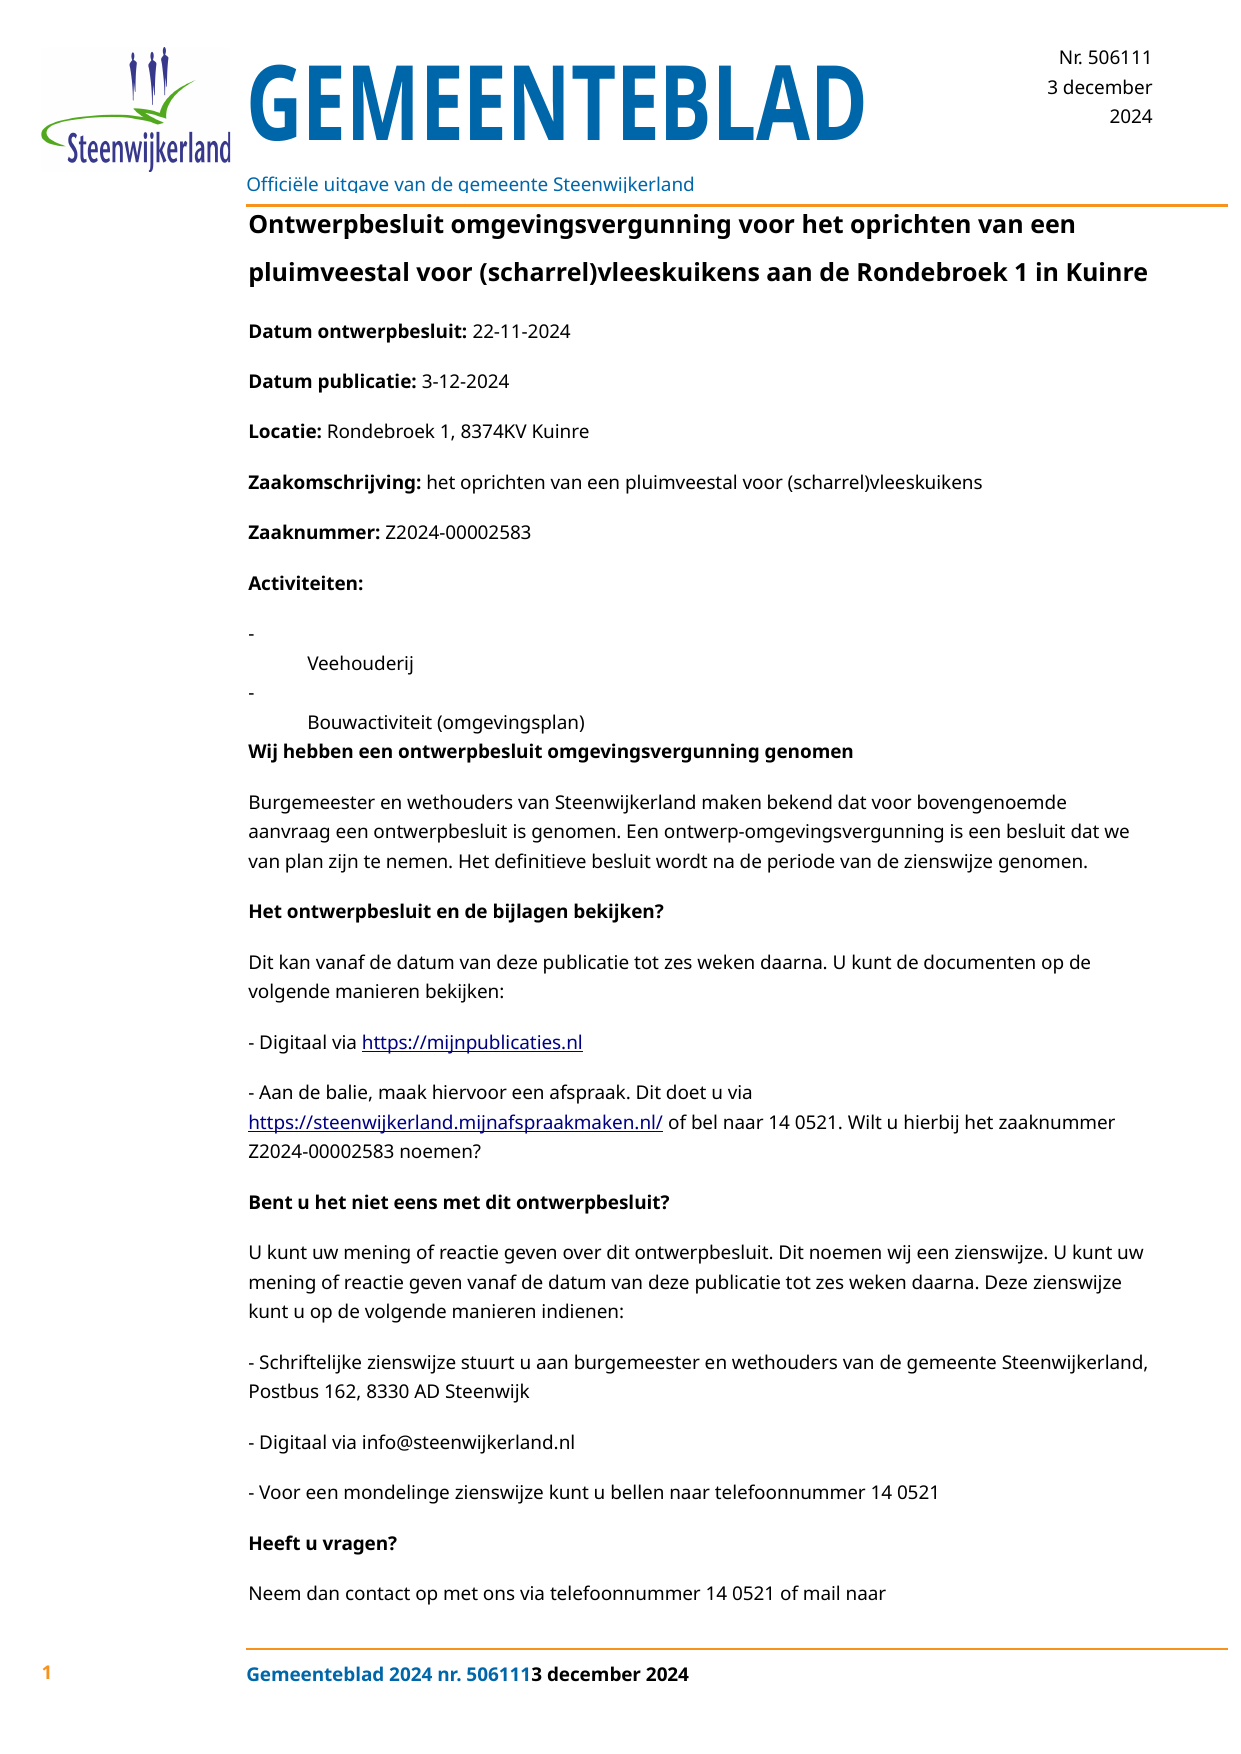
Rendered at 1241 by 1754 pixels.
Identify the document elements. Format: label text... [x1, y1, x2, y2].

text Datum ontwerpbesluit: 22-11-2024 [248, 318, 1152, 344]
text Datum publicatie: 3-12-2024 [248, 368, 1152, 394]
text - Digitaal via info@steenwijkerland.nl [248, 1429, 1152, 1455]
text Ontwerpbesluit omgevingsvergunning voor het oprichten van een pluimveestal voor (scharrel)vleeskuikens aan de Rondebroek 1 in Kuinre [248, 207, 1152, 288]
text Neem dan contact op met ons via telefoonnummer 14 0521 of mail naar [248, 1580, 1152, 1606]
text Activiteiten: [248, 570, 1152, 596]
text Het ontwerpbesluit en de bijlagen bekijken? [248, 899, 1152, 924]
list Bouwactiviteit (omgevingsplan) [248, 709, 1152, 735]
text - Voor een mondelinge zienswijze kunt u bellen naar telefoonnummer 14 0521 [248, 1479, 1152, 1505]
picture [41, 47, 231, 172]
text Zaakomschrijving: het oprichten van een pluimveestal voor (scharrel)vleeskuikens [248, 469, 1152, 495]
text Wij hebben een ontwerpbesluit omgevingsvergunning genomen [248, 739, 1152, 764]
text Bent u het niet eens met dit ontwerpbesluit? [248, 1189, 1152, 1215]
text - Schriftelijke zienswijze stuurt u aan burgemeester en wethouders van de gemeente Steenwijkerland, Postbus 162, 8330 AD Steenwijk [248, 1349, 1152, 1404]
text Dit kan vanaf de datum van deze publicatie tot zes weken daarna. U kunt de documenten op de volgende manieren bekijken: [248, 949, 1152, 1004]
text Locatie: Rondebroek 1, 8374KV Kuinre [248, 419, 1152, 444]
text Heeft u vragen? [248, 1530, 1152, 1556]
text Burgemeester en wethouders van Steenwijkerland maken bekend dat voor bovengenoemde aanvraag een ontwerpbesluit is genomen. Een ontwerp-omgevingsvergunning is een besluit dat we van plan zijn te nemen. Het definitieve besluit wordt na de periode van de zienswijze genomen. [248, 789, 1152, 874]
text Zaaknummer: Z2024-00002583 [248, 519, 1152, 545]
list Veehouderij [248, 650, 1152, 676]
text - Digitaal via https://mijnpublicaties.nl [248, 1029, 1152, 1055]
text U kunt uw mening of reactie geven over dit ontwerpbesluit. Dit noemen wij een zienswijze. U kunt uw mening of reactie geven vanaf de datum van deze publicatie tot zes weken daarna. Deze zienswijze kunt u op de volgende manieren indienen: [248, 1239, 1152, 1324]
text - Aan de balie, maak hiervoor een afspraak. Dit doet u via https://steenwijkerland.mijnafspraakmaken.nl/ of bel naar 14 0521. Wilt u hierbij het zaaknummer Z2024-00002583 noemen? [248, 1079, 1152, 1164]
